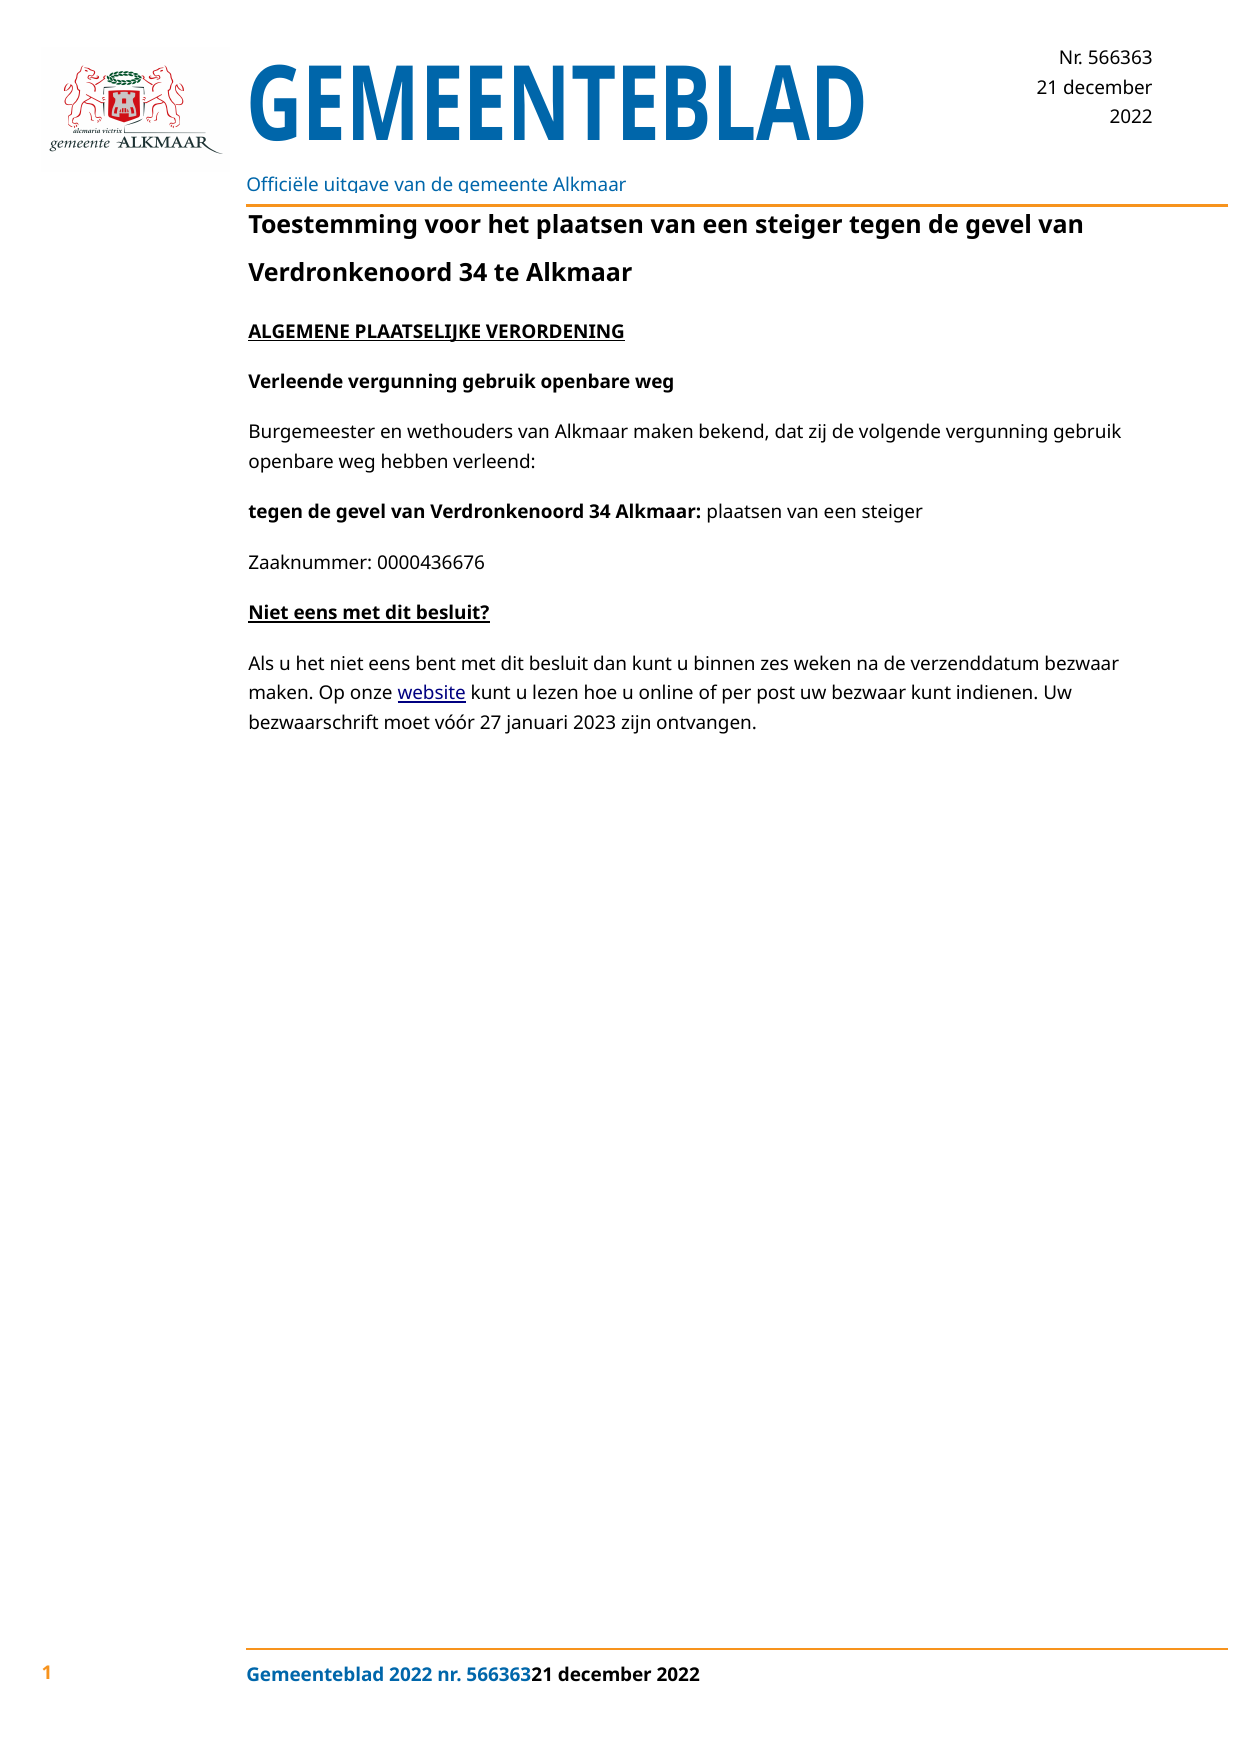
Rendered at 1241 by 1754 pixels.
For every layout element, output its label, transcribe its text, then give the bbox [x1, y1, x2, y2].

text Als u het niet eens bent met dit besluit dan kunt u binnen zes weken na de verzenddatum bezwaar maken. Op onze website kunt u lezen hoe u online of per post uw bezwaar kunt indienen. Uw bezwaarschrift moet vóór 27 januari 2023 zijn ontvangen. [248, 650, 1152, 735]
text ALGEMENE PLAATSELIJKE VERORDENING [248, 318, 1152, 344]
text Niet eens met dit besluit? [248, 599, 1152, 625]
text Toestemming voor het plaatsen van een steiger tegen de gevel van Verdronkenoord 34 te Alkmaar [248, 207, 1152, 288]
text Zaaknummer: 0000436676 [248, 549, 1152, 575]
picture [41, 47, 231, 172]
text Burgemeester en wethouders van Alkmaar maken bekend, dat zij de volgende vergunning gebruik openbare weg hebben verleend: [248, 419, 1152, 474]
text tegen de gevel van Verdronkenoord 34 Alkmaar: plaatsen van een steiger [248, 499, 1152, 524]
text Verleende vergunning gebruik openbare weg [248, 368, 1152, 394]
